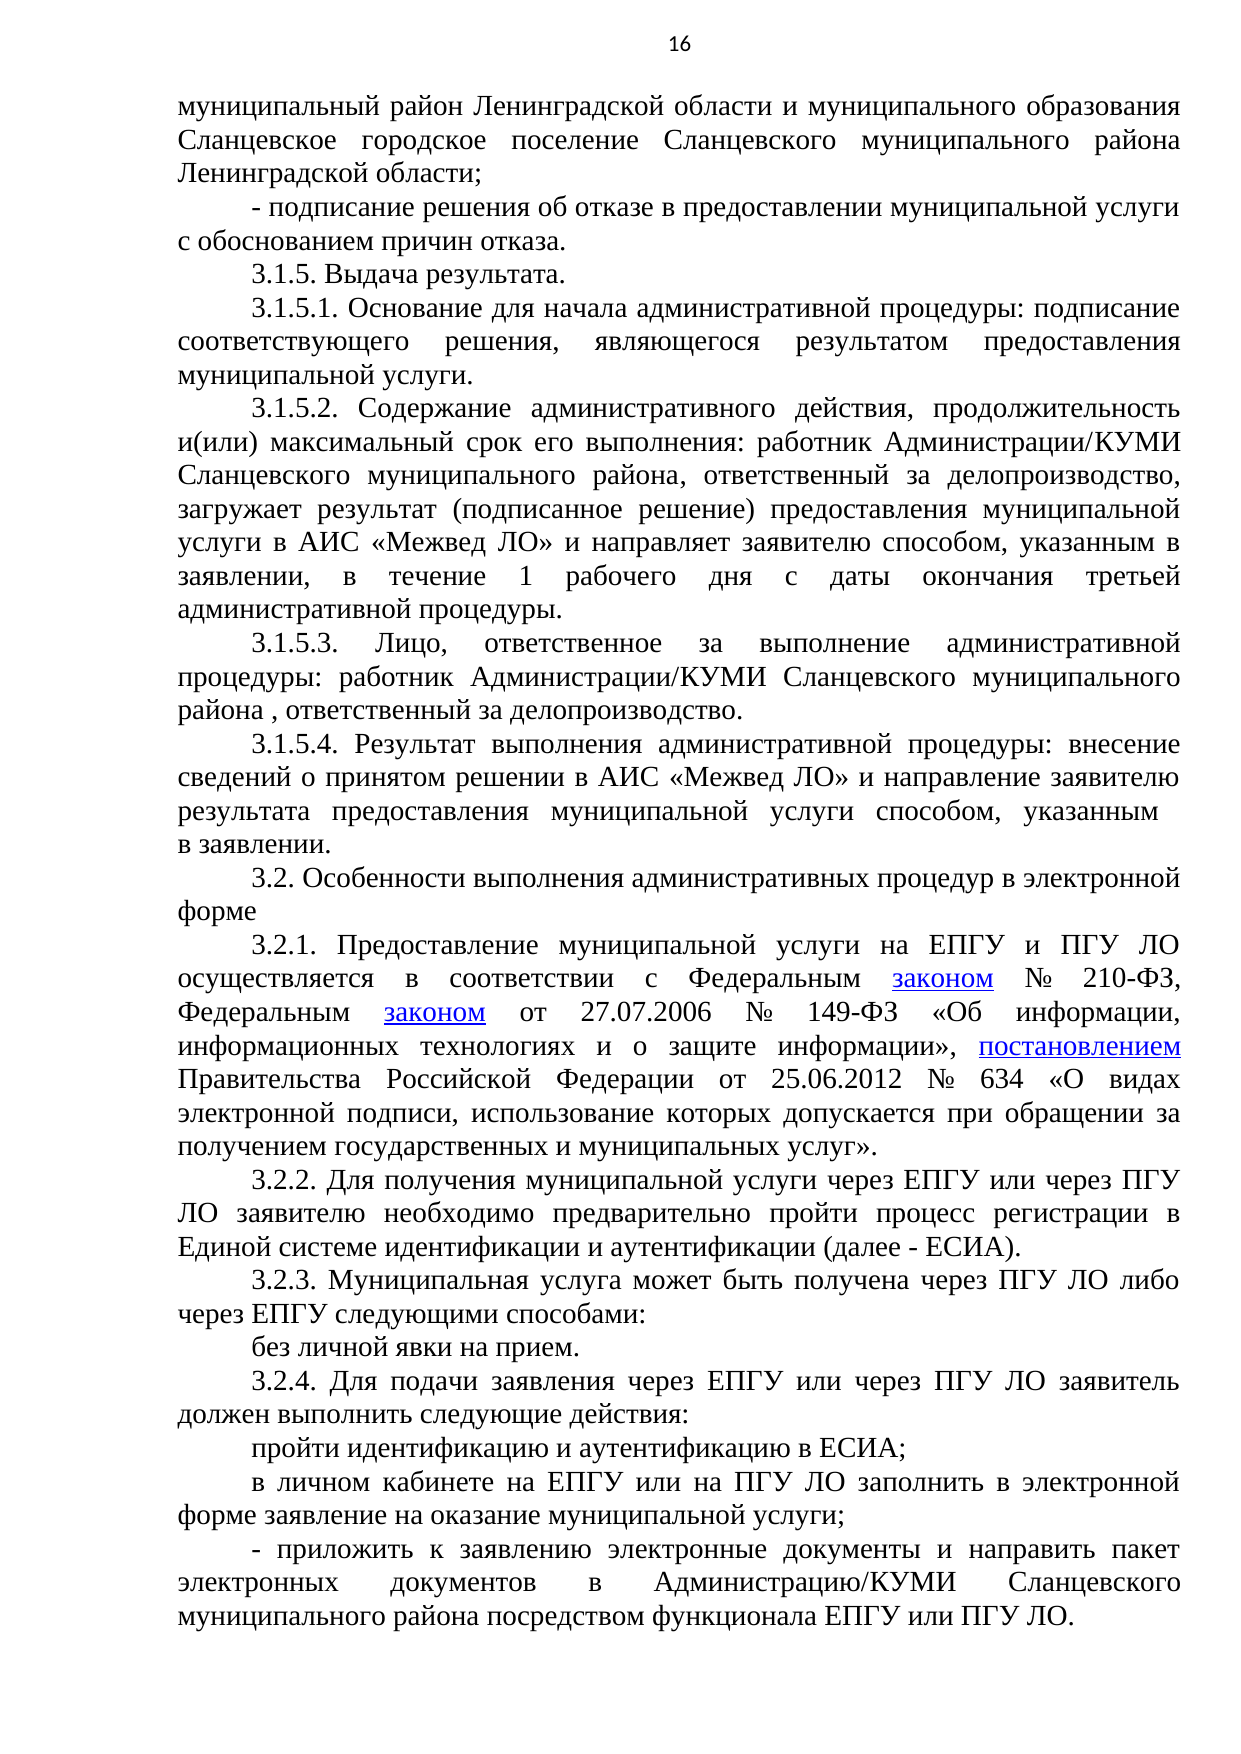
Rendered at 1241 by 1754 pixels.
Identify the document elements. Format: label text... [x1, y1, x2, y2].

text 3.1.5.1. Основание для начала административной процедуры: подписание соответствующего решения, являющегося результатом предоставления муниципальной услуги. [177, 290, 1181, 390]
text муниципальный район Ленинградской области и муниципального образования Сланцевское городское поселение Сланцевского муниципального района Ленинградской области; [177, 88, 1181, 189]
text 3.1.5.2. Содержание административного действия, продолжительность и(или) максимальный срок его выполнения: работник Администрации/КУМИ Сланцевского муниципального района, ответственный за делопроизводство, загружает результат (подписанное решение) предоставления муниципальной услуги в АИС «Межвед ЛО» и направляет заявителю способом, указанным в заявлении, в течение 1 рабочего дня с даты окончания третьей административной процедуры. [177, 390, 1181, 625]
text без личной явки на прием. [177, 1329, 1181, 1363]
text в личном кабинете на ЕПГУ или на ПГУ ЛО заполнить в электронной форме заявление на оказание муниципальной услуги; [177, 1464, 1181, 1531]
text 3.2.4. Для подачи заявления через ЕПГУ или через ПГУ ЛО заявитель должен выполнить следующие действия: [177, 1363, 1181, 1430]
text 3.1.5.3. Лицо, ответственное за выполнение административной процедуры: работник Администрации/КУМИ Сланцевского муниципального района , ответственный за делопроизводство. [177, 625, 1181, 726]
text 3.2.1. Предоставление муниципальной услуги на ЕПГУ и ПГУ ЛО осуществляется в соответствии с Федеральным законом № 210-ФЗ, Федеральным законом от 27.07.2006 № 149-ФЗ «Об информации, информационных технологиях и о защите информации», постановлением Правительства Российской Федерации от 25.06.2012 № 634 «О видах электронной подписи, использование которых допускается при обращении за получением государственных и муниципальных услуг». [177, 927, 1181, 1162]
text пройти идентификацию и аутентификацию в ЕСИА; [177, 1430, 1181, 1464]
text 3.2.2. Для получения муниципальной услуги через ЕПГУ или через ПГУ ЛО заявителю необходимо предварительно пройти процесс регистрации в Единой системе идентификации и аутентификации (далее - ЕСИА). [177, 1162, 1181, 1262]
text 3.2.3. Муниципальная услуга может быть получена через ПГУ ЛО либо через ЕПГУ следующими способами: [177, 1262, 1181, 1329]
text 3.1.5. Выдача результата. [177, 256, 1181, 290]
text - приложить к заявлению электронные документы и направить пакет электронных документов в Администрацию/КУМИ Сланцевского муниципального района посредством функционала ЕПГУ или ПГУ ЛО. [177, 1531, 1181, 1631]
text 3.2. Особенности выполнения административных процедур в электронной форме [177, 860, 1181, 927]
text 3.1.5.4. Результат выполнения административной процедуры: внесение сведений о принятом решении в АИС «Межвед ЛО» и направление заявителю результата предоставления муниципальной услуги способом, указанным в заявлении. [177, 726, 1181, 860]
text - подписание решения об отказе в предоставлении муниципальной услуги с обоснованием причин отказа. [177, 189, 1181, 256]
